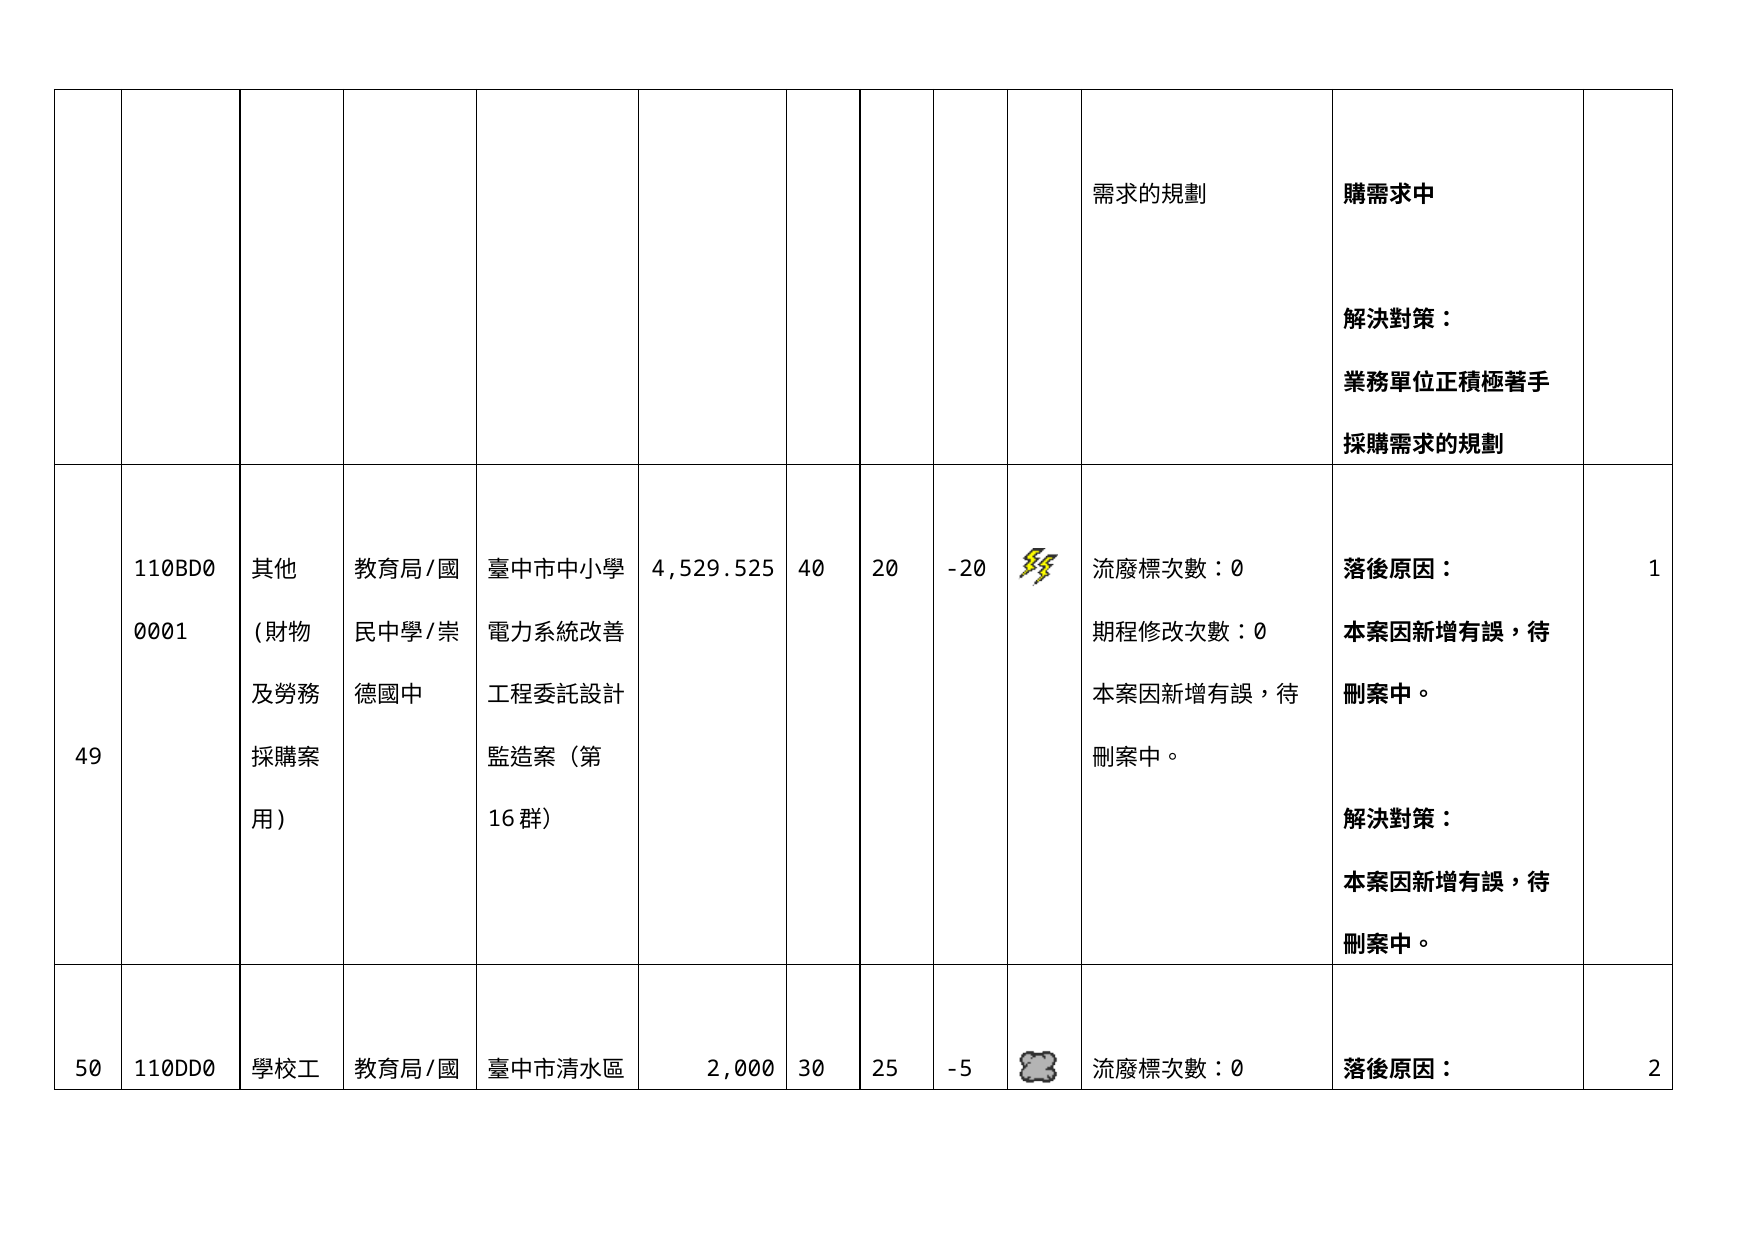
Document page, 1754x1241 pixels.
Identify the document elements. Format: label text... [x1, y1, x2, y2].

table_cell 30 [787, 965, 859, 1089]
table_cell [477, 90, 638, 464]
table_cell 110DD0 [122, 965, 239, 1089]
table_cell 2 [1584, 965, 1672, 1089]
table_cell 4,529.525 [639, 465, 786, 964]
table_cell [241, 90, 343, 464]
table_cell 學校工 [241, 965, 343, 1089]
table_cell [344, 90, 476, 464]
table_cell 40 [787, 465, 859, 964]
table_cell [1008, 90, 1081, 464]
table_cell [639, 90, 786, 464]
table_cell 臺中市中小學電力系統改善工程委託設計監造案（第16群） [477, 465, 638, 964]
table_cell [861, 90, 933, 464]
table_cell 落後原因： [1333, 965, 1583, 1089]
table_cell 流廢標次數：0 期程修改次數：0 本案因新增有誤，待刪案中。 [1082, 465, 1332, 964]
table_cell 50 [55, 965, 121, 1089]
table_cell 教育局/國 [344, 965, 476, 1089]
table_cell 110BD00001 [122, 465, 239, 964]
table_cell 流廢標次數：0 [1082, 965, 1332, 1089]
table_cell -5 [934, 965, 1007, 1089]
table_cell 25 [861, 965, 933, 1089]
table_cell 其他(財物及勞務採購案用) [241, 465, 343, 964]
table_cell [934, 90, 1007, 464]
table_cell 49 [55, 465, 121, 964]
table_cell [1008, 965, 1081, 1089]
table_cell [55, 90, 121, 464]
table_cell 20 [861, 465, 933, 964]
table_cell 2,000 [639, 965, 786, 1089]
table_cell [122, 90, 239, 464]
table_cell 臺中市清水區 [477, 965, 638, 1089]
table_cell [1008, 465, 1081, 964]
table_cell -20 [934, 465, 1007, 964]
table_cell 需求的規劃 [1082, 90, 1332, 464]
table_cell 購需求中 解決對策： 業務單位正積極著手採購需求的規劃 [1333, 90, 1583, 464]
table_cell 教育局/國民中學/崇德國中 [344, 465, 476, 964]
table_header [1673, 89, 1695, 1090]
table_cell [787, 90, 859, 464]
table_cell [1584, 90, 1672, 464]
table_cell 落後原因： 本案因新增有誤，待刪案中。 解決對策： 本案因新增有誤，待刪案中。 [1333, 465, 1583, 964]
table_cell 1 [1584, 465, 1672, 964]
